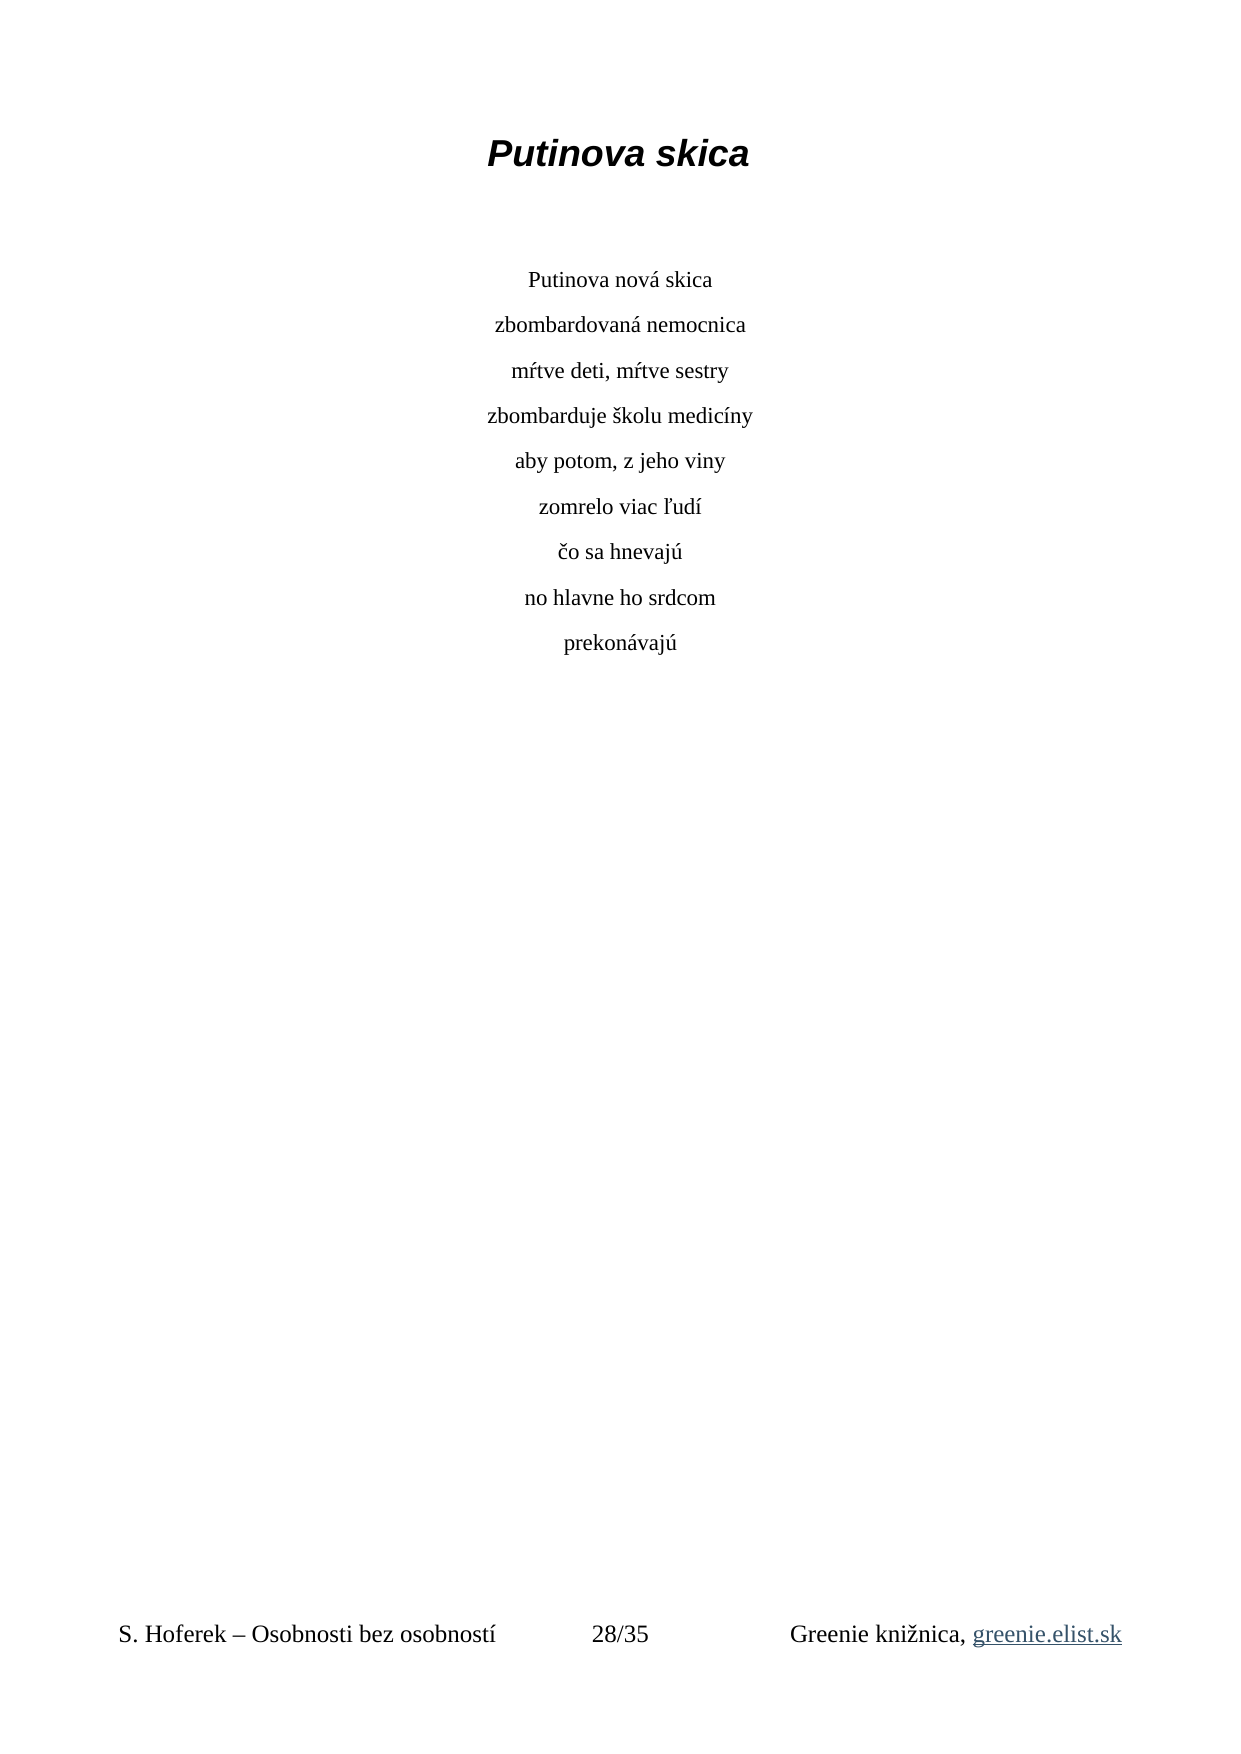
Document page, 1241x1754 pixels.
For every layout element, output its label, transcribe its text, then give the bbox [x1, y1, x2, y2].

text čo sa hnevajú [106, 538, 1134, 565]
text mŕtve deti, mŕtve sestry [106, 357, 1134, 383]
text no hlavne ho srdcom [106, 584, 1134, 610]
text zbombarduje školu medicíny [106, 402, 1134, 428]
text zomrelo viac ľudí [106, 493, 1134, 519]
subtitle Putinova skica [106, 131, 1134, 174]
text Putinova nová skica [106, 266, 1134, 292]
text zbombardovaná nemocnica [106, 311, 1134, 338]
text aby potom, z jeho viny [106, 448, 1134, 474]
text prekonávajú [106, 629, 1134, 656]
